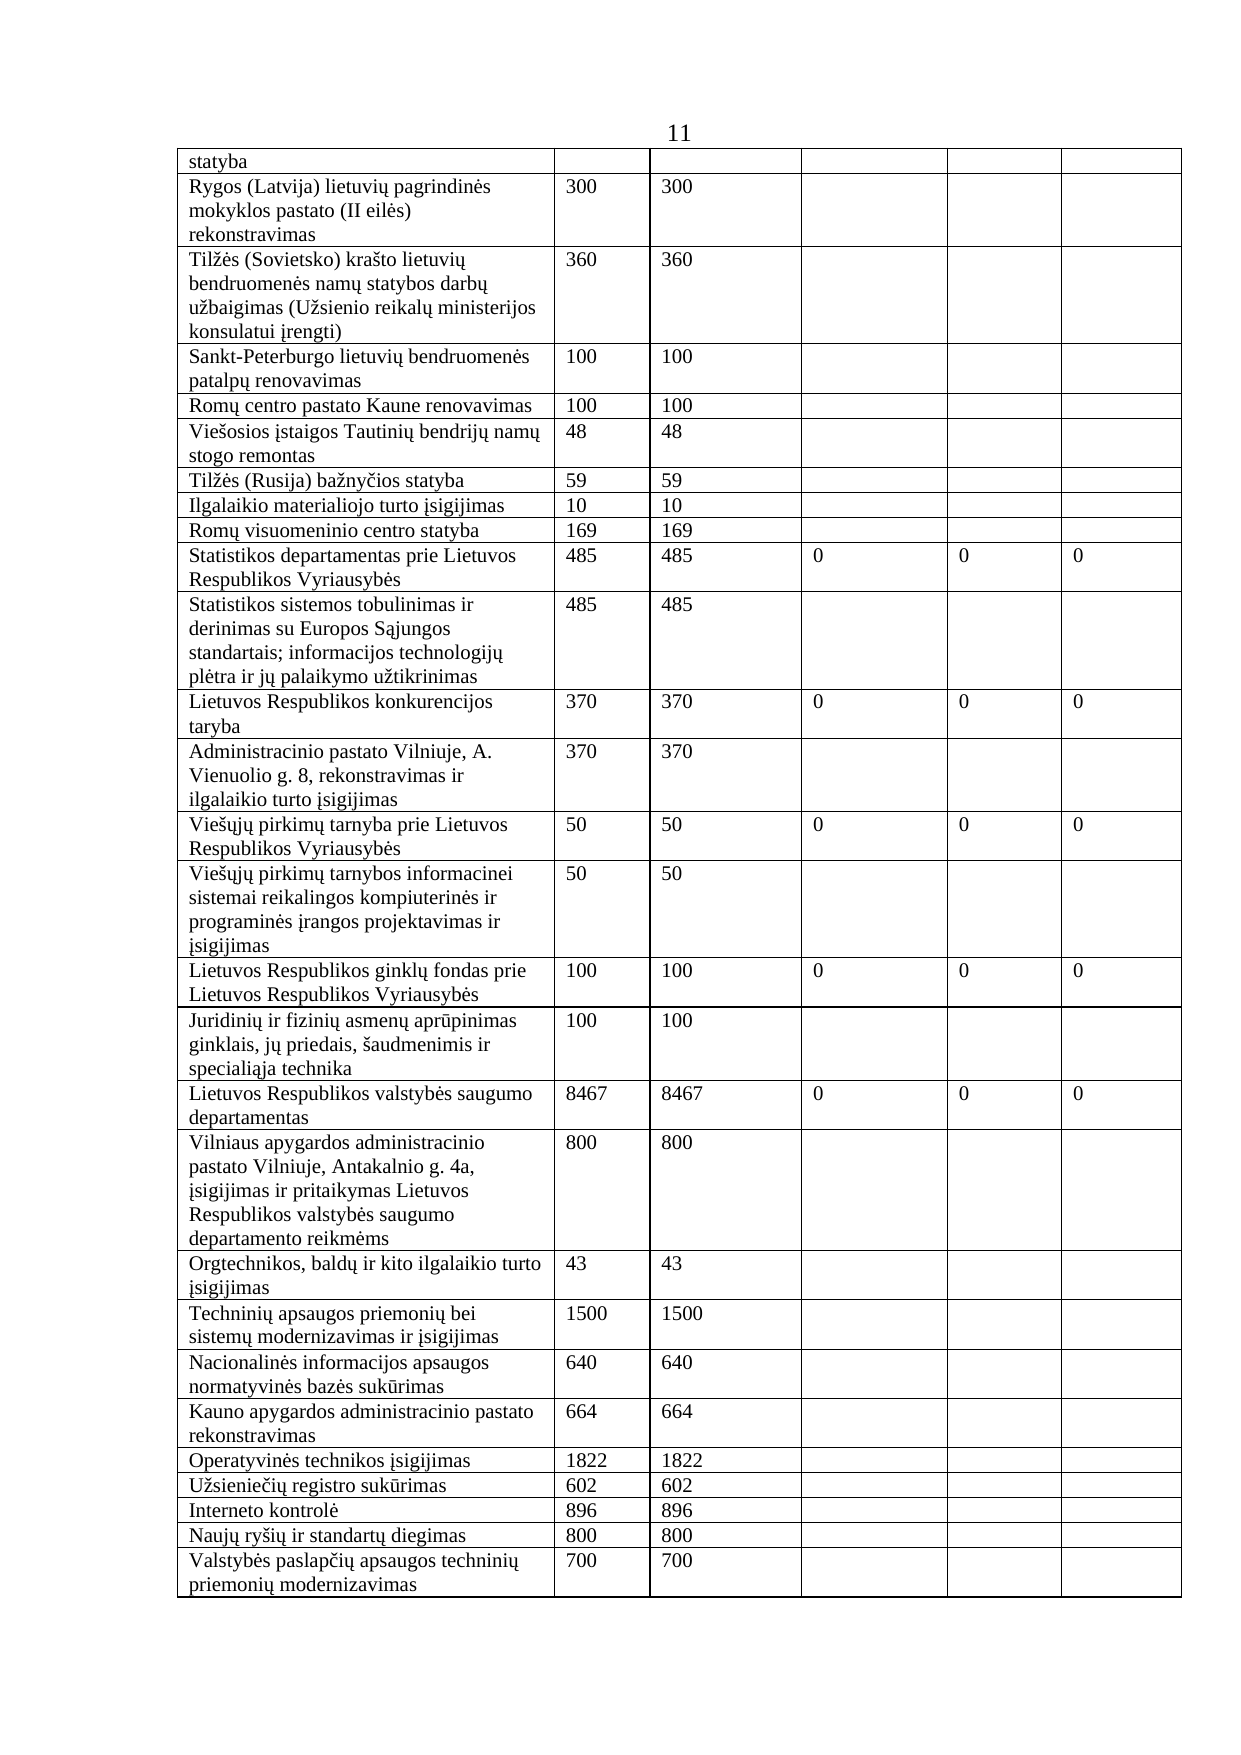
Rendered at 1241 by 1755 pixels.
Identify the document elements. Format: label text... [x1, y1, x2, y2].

table_cell [802, 1130, 947, 1250]
table_cell [802, 1523, 947, 1547]
table_cell Viešosios įstaigos Tautinių bendrijų namų stogo remontas [178, 419, 554, 467]
table_cell 640 [651, 1350, 801, 1398]
table_cell [1062, 1523, 1181, 1547]
table_cell [948, 1130, 1061, 1250]
table_cell 896 [555, 1498, 649, 1522]
table_cell 50 [651, 861, 801, 957]
table_cell Operatyvinės technikos įsigijimas [178, 1448, 554, 1472]
table_cell 8467 [651, 1081, 801, 1129]
table_cell 664 [651, 1399, 801, 1447]
table_cell 0 [1062, 812, 1181, 860]
table_cell 100 [651, 394, 801, 417]
table_cell [948, 1251, 1061, 1299]
table_cell [802, 861, 947, 957]
table_cell [1062, 1008, 1181, 1080]
table_cell [802, 1473, 947, 1497]
table_cell [802, 419, 947, 467]
table_cell [1062, 149, 1181, 173]
table_cell [948, 394, 1061, 417]
table_cell 43 [651, 1251, 801, 1299]
table_cell [1062, 1498, 1181, 1522]
table_cell 0 [1062, 690, 1181, 738]
table_cell 50 [555, 861, 649, 957]
table_cell [1062, 493, 1181, 517]
table_cell 0 [802, 812, 947, 860]
table_cell 370 [555, 690, 649, 738]
table_cell statyba [178, 149, 554, 173]
table_cell Tilžės (Sovietsko) krašto lietuvių bendruomenės namų statybos darbų užbaigimas (Užsienio reikalų ministerijos konsulatui įrengti) [178, 247, 554, 343]
table_cell 59 [651, 468, 801, 492]
table_cell 0 [802, 1081, 947, 1129]
table_cell [802, 468, 947, 492]
table_cell [802, 1350, 947, 1398]
table_cell 0 [948, 812, 1061, 860]
table_cell [1062, 1399, 1181, 1447]
table_cell Techninių apsaugos priemonių bei sistemų modernizavimas ir įsigijimas [178, 1300, 554, 1348]
table_cell [1062, 1350, 1181, 1398]
table_cell [948, 149, 1061, 173]
table_cell 485 [651, 543, 801, 591]
table_cell [555, 149, 649, 173]
table_cell 370 [651, 690, 801, 738]
table_cell 360 [555, 247, 649, 343]
table_cell 896 [651, 1498, 801, 1522]
table_cell 48 [651, 419, 801, 467]
table_cell [802, 1300, 947, 1348]
table_cell 0 [948, 543, 1061, 591]
table_cell [948, 739, 1061, 811]
table_cell 0 [948, 690, 1061, 738]
table_cell [948, 1350, 1061, 1398]
table_cell 8467 [555, 1081, 649, 1129]
table_cell 169 [555, 518, 649, 542]
table_cell 10 [651, 493, 801, 517]
table_cell 0 [1062, 543, 1181, 591]
table_cell [1062, 861, 1181, 957]
table_cell 1500 [555, 1300, 649, 1348]
table_cell [802, 1498, 947, 1522]
table_cell 1822 [555, 1448, 649, 1472]
table_cell 800 [555, 1130, 649, 1250]
table_cell 300 [651, 174, 801, 246]
table_cell Valstybės paslapčių apsaugos techninių priemonių modernizavimas [178, 1548, 554, 1596]
table_cell [948, 518, 1061, 542]
table_cell [1062, 1473, 1181, 1497]
table_cell [1062, 739, 1181, 811]
table_cell [802, 493, 947, 517]
table_cell [802, 247, 947, 343]
table_cell [802, 1548, 947, 1596]
table_cell [1062, 174, 1181, 246]
table_cell [948, 1300, 1061, 1348]
table_cell Romų visuomeninio centro statyba [178, 518, 554, 542]
table_cell [1062, 344, 1181, 392]
table_cell 0 [802, 543, 947, 591]
table_cell [802, 518, 947, 542]
table_cell [1062, 1251, 1181, 1299]
table_cell 602 [555, 1473, 649, 1497]
table_cell Rygos (Latvija) lietuvių pagrindinės mokyklos pastato (II eilės) rekonstravimas [178, 174, 554, 246]
table_cell [948, 419, 1061, 467]
table_cell [1062, 394, 1181, 417]
table_cell [948, 861, 1061, 957]
table_cell Naujų ryšių ir standartų diegimas [178, 1523, 554, 1547]
table_cell 300 [555, 174, 649, 246]
table_cell [948, 1473, 1061, 1497]
table_cell 800 [651, 1130, 801, 1250]
table_cell Statistikos departamentas prie Lietuvos Respublikos Vyriausybės [178, 543, 554, 591]
table_cell Statistikos sistemos tobulinimas ir derinimas su Europos Sąjungos standartais; informacijos technologijų plėtra ir jų palaikymo užtikrinimas [178, 592, 554, 688]
table_cell 100 [651, 344, 801, 392]
table_cell [948, 468, 1061, 492]
table_cell Kauno apygardos administracinio pastato rekonstravimas [178, 1399, 554, 1447]
table_cell [802, 1448, 947, 1472]
table_cell [1062, 1300, 1181, 1348]
table_cell 0 [802, 958, 947, 1006]
table_cell [651, 149, 801, 173]
table_cell 485 [555, 592, 649, 688]
table_cell 0 [1062, 958, 1181, 1006]
table_cell Lietuvos Respublikos valstybės saugumo departamentas [178, 1081, 554, 1129]
table_cell [948, 1523, 1061, 1547]
table_cell 640 [555, 1350, 649, 1398]
table_cell [948, 1548, 1061, 1596]
table_cell [802, 1399, 947, 1447]
table_cell 0 [948, 958, 1061, 1006]
table_cell 50 [651, 812, 801, 860]
table_cell 700 [651, 1548, 801, 1596]
table_cell 100 [555, 344, 649, 392]
table_cell 43 [555, 1251, 649, 1299]
table_cell Sankt-Peterburgo lietuvių bendruomenės patalpų renovavimas [178, 344, 554, 392]
table_cell 800 [555, 1523, 649, 1547]
table_cell Lietuvos Respublikos ginklų fondas prie Lietuvos Respublikos Vyriausybės [178, 958, 554, 1006]
table_cell 360 [651, 247, 801, 343]
table_cell Užsieniečių registro sukūrimas [178, 1473, 554, 1497]
table_cell [948, 592, 1061, 688]
table_cell 370 [555, 739, 649, 811]
table_cell [1062, 592, 1181, 688]
table_cell 1500 [651, 1300, 801, 1348]
table_cell 485 [555, 543, 649, 591]
table_cell Tilžės (Rusija) bažnyčios statyba [178, 468, 554, 492]
table_cell [1062, 1448, 1181, 1472]
table_cell 0 [948, 1081, 1061, 1129]
table_cell 664 [555, 1399, 649, 1447]
table_cell 370 [651, 739, 801, 811]
table_cell Administracinio pastato Vilniuje, A. Vienuolio g. 8, rekonstravimas ir ilgalaikio turto įsigijimas [178, 739, 554, 811]
table_cell 0 [1062, 1081, 1181, 1129]
table_cell [948, 1498, 1061, 1522]
table_cell [802, 149, 947, 173]
table_cell [802, 1008, 947, 1080]
table_cell [1062, 419, 1181, 467]
table_cell 800 [651, 1523, 801, 1547]
table_cell [948, 247, 1061, 343]
table_cell Interneto kontrolė [178, 1498, 554, 1522]
table_cell Ilgalaikio materialiojo turto įsigijimas [178, 493, 554, 517]
table_cell [802, 592, 947, 688]
table_cell [802, 394, 947, 417]
table_cell [1062, 247, 1181, 343]
table_cell 100 [555, 1008, 649, 1080]
table_cell [802, 1251, 947, 1299]
table_cell 100 [555, 958, 649, 1006]
table_cell [948, 174, 1061, 246]
table_cell Orgtechnikos, baldų ir kito ilgalaikio turto įsigijimas [178, 1251, 554, 1299]
table_cell [1062, 518, 1181, 542]
table_cell 59 [555, 468, 649, 492]
table_cell Romų centro pastato Kaune renovavimas [178, 394, 554, 417]
table_cell 169 [651, 518, 801, 542]
table_cell 700 [555, 1548, 649, 1596]
table_cell 485 [651, 592, 801, 688]
table_cell 48 [555, 419, 649, 467]
table_cell [802, 739, 947, 811]
table_cell Viešųjų pirkimų tarnybos informacinei sistemai reikalingos kompiuterinės ir programinės įrangos projektavimas ir įsigijimas [178, 861, 554, 957]
table_cell [948, 344, 1061, 392]
table_cell [802, 344, 947, 392]
table_cell 50 [555, 812, 649, 860]
table_cell [802, 174, 947, 246]
table_cell 1822 [651, 1448, 801, 1472]
table_cell Vilniaus apygardos administracinio pastato Vilniuje, Antakalnio g. 4a, įsigijimas ir pritaikymas Lietuvos Respublikos valstybės saugumo departamento reikmėms [178, 1130, 554, 1250]
table_cell 100 [555, 394, 649, 417]
table_cell Viešųjų pirkimų tarnyba prie Lietuvos Respublikos Vyriausybės [178, 812, 554, 860]
table_cell Nacionalinės informacijos apsaugos normatyvinės bazės sukūrimas [178, 1350, 554, 1398]
table_cell [948, 1448, 1061, 1472]
table_cell 100 [651, 1008, 801, 1080]
table_cell [948, 1399, 1061, 1447]
table_cell 602 [651, 1473, 801, 1497]
table_cell Juridinių ir fizinių asmenų aprūpinimas ginklais, jų priedais, šaudmenimis ir specialiąja technika [178, 1008, 554, 1080]
table_cell [948, 1008, 1061, 1080]
table_cell 0 [802, 690, 947, 738]
table_cell Lietuvos Respublikos konkurencijos taryba [178, 690, 554, 738]
table_cell 10 [555, 493, 649, 517]
table_cell [1062, 1548, 1181, 1596]
table_cell [948, 493, 1061, 517]
table_cell [1062, 1130, 1181, 1250]
table_cell [1062, 468, 1181, 492]
table_cell 100 [651, 958, 801, 1006]
